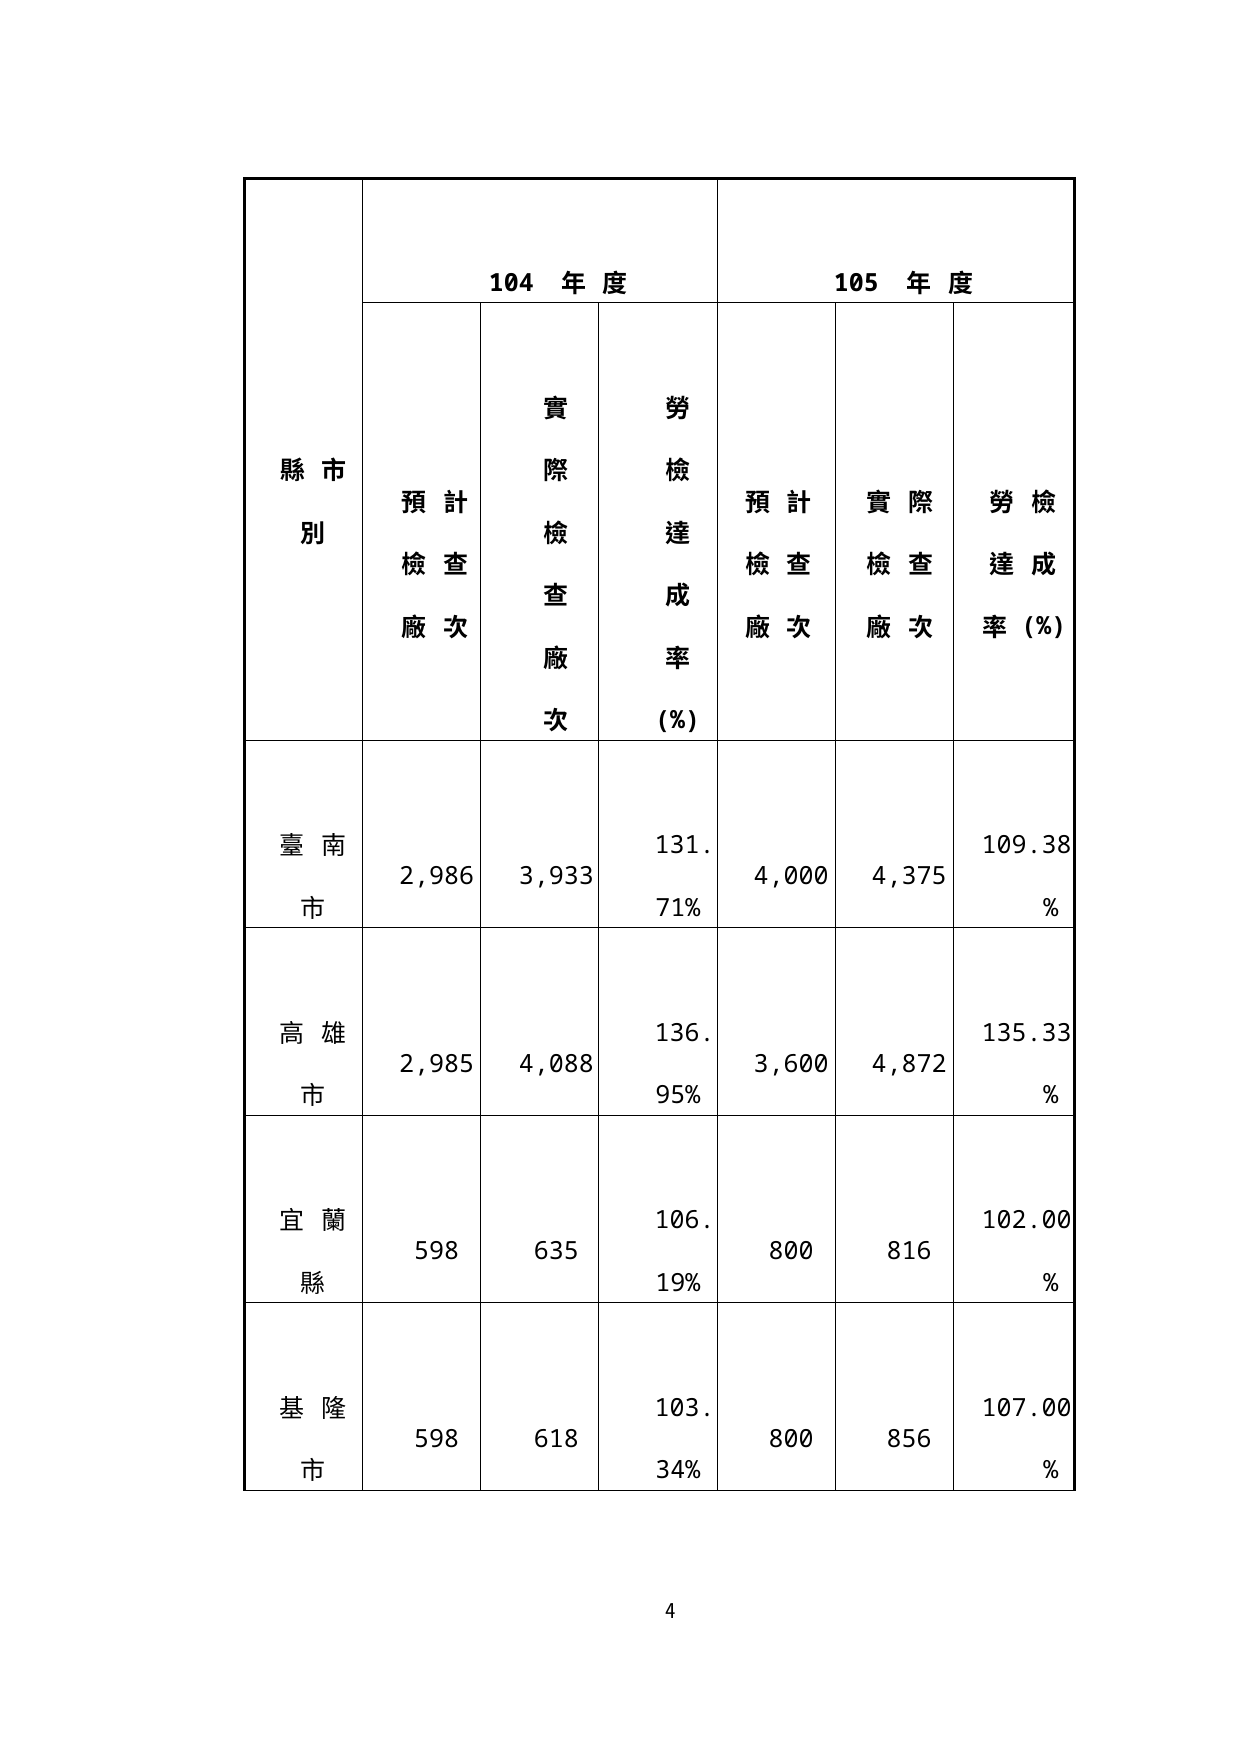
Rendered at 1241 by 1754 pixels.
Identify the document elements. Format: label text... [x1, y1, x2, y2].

table_cell 高雄市 [246, 928, 362, 1115]
table_cell 基隆市 [246, 1303, 362, 1490]
table_cell 實際檢查廠次 [481, 303, 598, 740]
table_cell 598 [363, 1116, 480, 1302]
table_cell 臺南市 [246, 741, 362, 927]
table_cell 131.71% [599, 741, 717, 927]
table_cell 618 [481, 1303, 598, 1490]
table_cell 800 [718, 1303, 835, 1490]
table_cell 135.33% [954, 928, 1073, 1115]
table_cell 勞檢達成率(%) [954, 303, 1073, 740]
table_cell 3,600 [718, 928, 835, 1115]
table_cell 2,986 [363, 741, 480, 927]
table_cell 103.34% [599, 1303, 717, 1490]
table_cell 635 [481, 1116, 598, 1302]
table_cell 856 [836, 1303, 953, 1490]
table_cell 106.19% [599, 1116, 717, 1302]
table_cell 預計檢查廠次 [363, 303, 480, 740]
table_header 縣市別 [246, 180, 362, 740]
table_cell 2,985 [363, 928, 480, 1115]
table_cell 勞檢達成率(%) [599, 303, 717, 740]
table_cell 816 [836, 1116, 953, 1302]
table_cell 實際檢查廠次 [836, 303, 953, 740]
table_cell 4,088 [481, 928, 598, 1115]
table_header 104年度 [363, 180, 717, 302]
table_cell 4,000 [718, 741, 835, 927]
table_cell 4,375 [836, 741, 953, 927]
table_cell 3,933 [481, 741, 598, 927]
table_cell 102.00% [954, 1116, 1073, 1302]
table_cell 107.00% [954, 1303, 1073, 1490]
table_cell 598 [363, 1303, 480, 1490]
table_cell 預計檢查廠次 [718, 303, 835, 740]
table_cell 4,872 [836, 928, 953, 1115]
table_cell 800 [718, 1116, 835, 1302]
table_cell 109.38% [954, 741, 1073, 927]
table_header 105年度 [718, 180, 1073, 302]
table_cell 宜蘭縣 [246, 1116, 362, 1302]
table_cell 136.95% [599, 928, 717, 1115]
